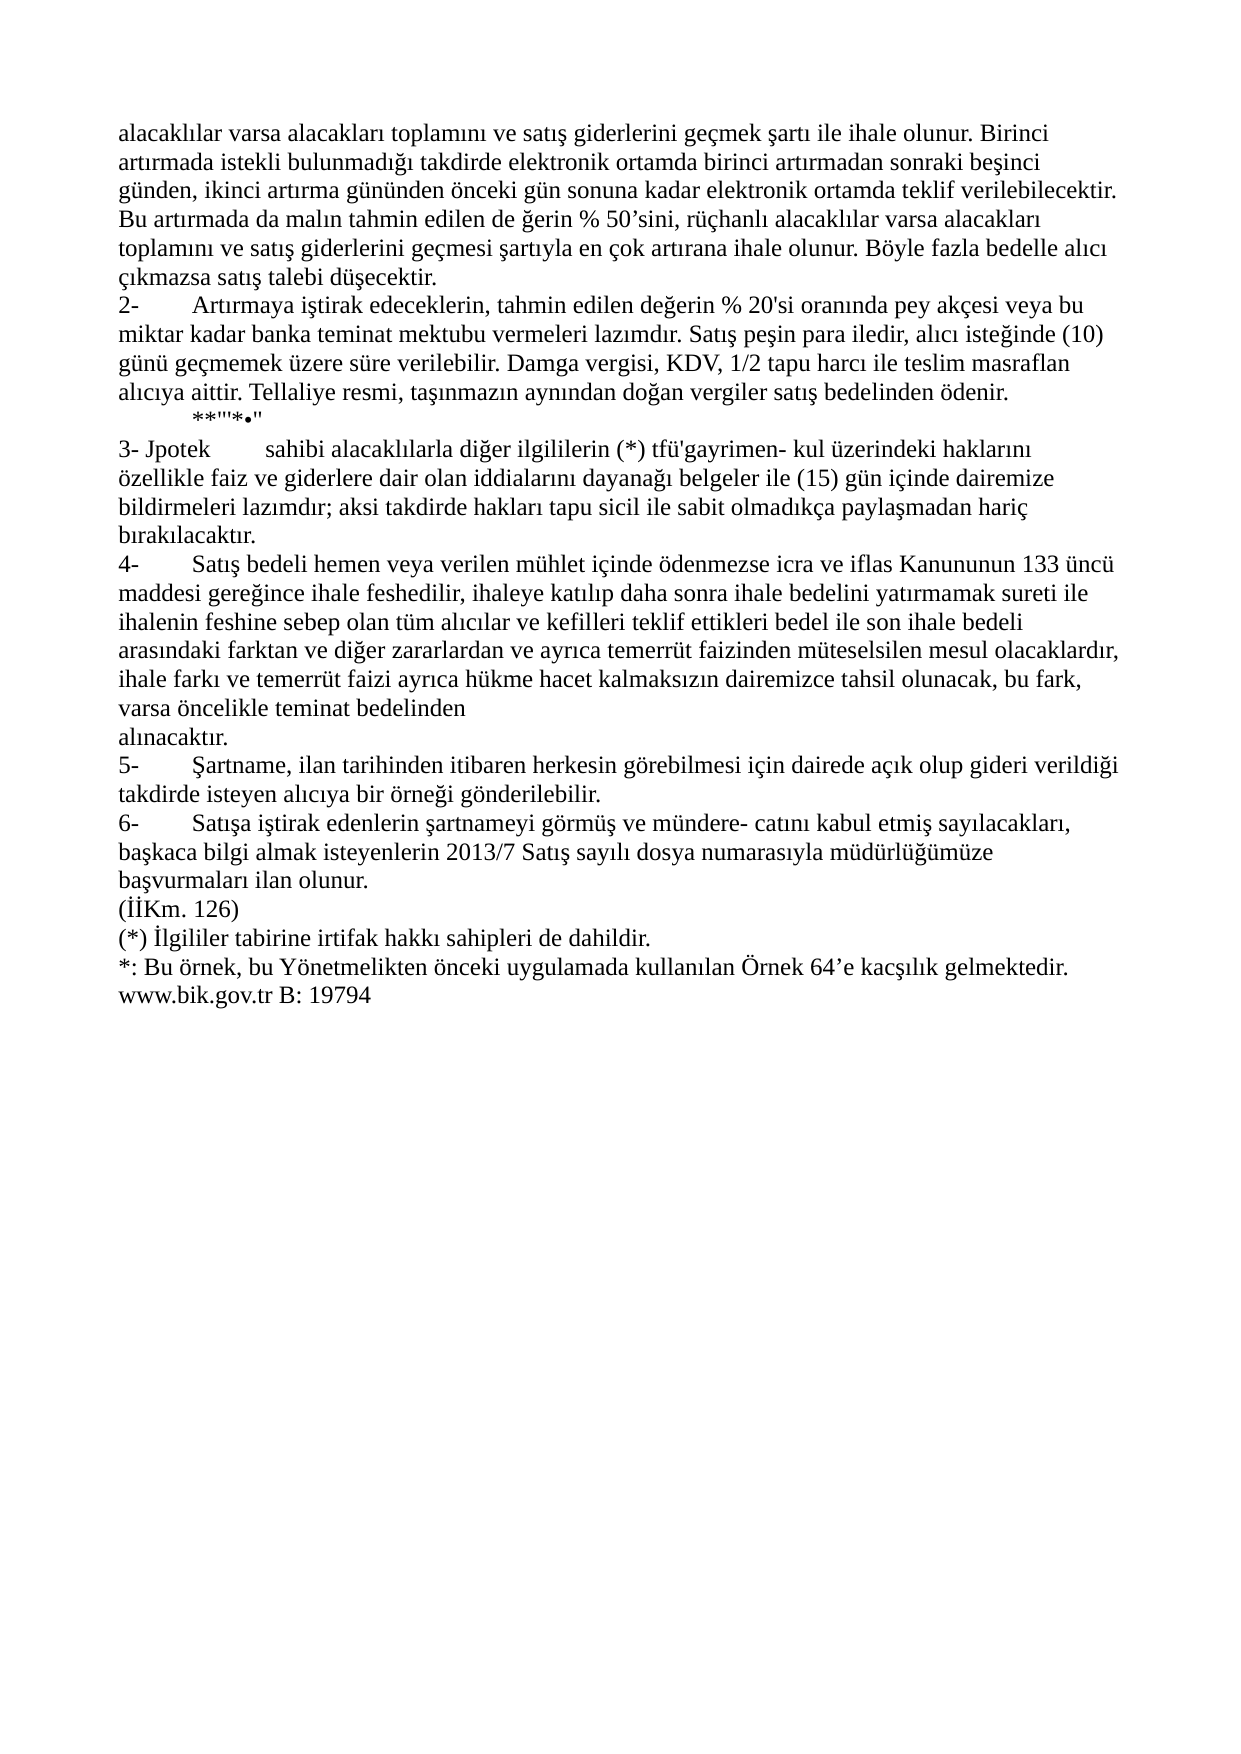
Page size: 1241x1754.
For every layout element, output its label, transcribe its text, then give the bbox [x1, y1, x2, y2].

text alacaklılar varsa ala­cakları toplamını ve satış giderlerini geçmek şartı ile ihale olu­nur. Birinci artırmada istekli bulunmadığı takdirde elektronik ortamda birinci artırmadan sonraki beşinci günden, ikinci ar­tırma gününden önceki gün sonuna kadar elektronik ortamda teklif verilebilecektir. Bu artırmada da malın tahmin edilen de ğerin % 50’sini, rüçhanlı alacaklılar varsa alacakları toplamını ve satış giderlerini geçmesi şartıyla en çok artırana ihale olu­nur. Böyle fazla bedelle alıcı çıkmazsa satış talebi düşecektir. [118, 118, 1122, 291]
text (*) İlgililer tabirine irtifak hakkı sahipleri de dahildir. [118, 923, 1122, 952]
text 4- Satış bedeli hemen veya verilen mühlet içinde ödenmez­se icra ve iflas Kanununun 133 üncü maddesi gereğince iha­le feshedilir, ihaleye katılıp daha sonra ihale bedelini yatırma­mak sureti ile ihalenin feshine sebep olan tüm alıcılar ve kefil­leri teklif ettikleri bedel ile son ihale bedeli arasındaki farktan ve diğer zararlardan ve ayrıca temerrüt faizinden müteselsilen mesul olacaklardır, ihale farkı ve temerrüt faizi ayrıca hükme hacet kalmaksızın dairemizce tahsil olunacak, bu fark, varsa öncelikle teminat bedelinden [118, 549, 1122, 722]
text (İİKm. 126) [118, 894, 1122, 923]
text *: Bu örnek, bu Yönetmelikten önceki uygulamada kullanılan Örnek 64’e kacşılık gelmektedir. [118, 952, 1122, 981]
text alınacaktır. [118, 722, 1122, 751]
text 3- Jpotek sahibi alacaklılarla diğer ilgililerin (*) tfü'gayrimen- kul üzerindeki haklarını özellikle faiz ve giderlere dair olan id­dialarını dayanağı belgeler ile (15) gün içinde dairemize bildir­meleri lazımdır; aksi takdirde hakları tapu sicil ile sabit olma­dıkça paylaşmadan hariç bırakılacaktır. [118, 434, 1122, 549]
text 2- Artırmaya iştirak edeceklerin, tahmin edilen değerin % 20'si oranında pey akçesi veya bu miktar kadar banka teminat mektubu vermeleri lazımdır. Satış peşin para iledir, alıcı iste­ğinde (10) günü geçmemek üzere süre verilebilir. Damga ver­gisi, KDV, 1/2 tapu harcı ile teslim masraflan alıcıya aittir. Tel­laliye resmi, taşınmazın aynından doğan vergiler satış bede­linden ödenir. **"'*•" [118, 291, 1122, 434]
text www.bik.gov.tr B: 19794 [118, 981, 1122, 1009]
text 6- Satışa iştirak edenlerin şartnameyi görmüş ve mündere- catını kabul etmiş sayılacakları, başkaca bilgi almak isteyen­lerin 2013/7 Satış sayılı dosya numarasıyla müdürlüğümüze başvurmaları ilan olunur. [118, 808, 1122, 894]
text 5- Şartname, ilan tarihinden itibaren herkesin görebilmesi için dairede açık olup gideri verildiği takdirde isteyen alıcıya bir örneği gönderilebilir. [118, 751, 1122, 808]
